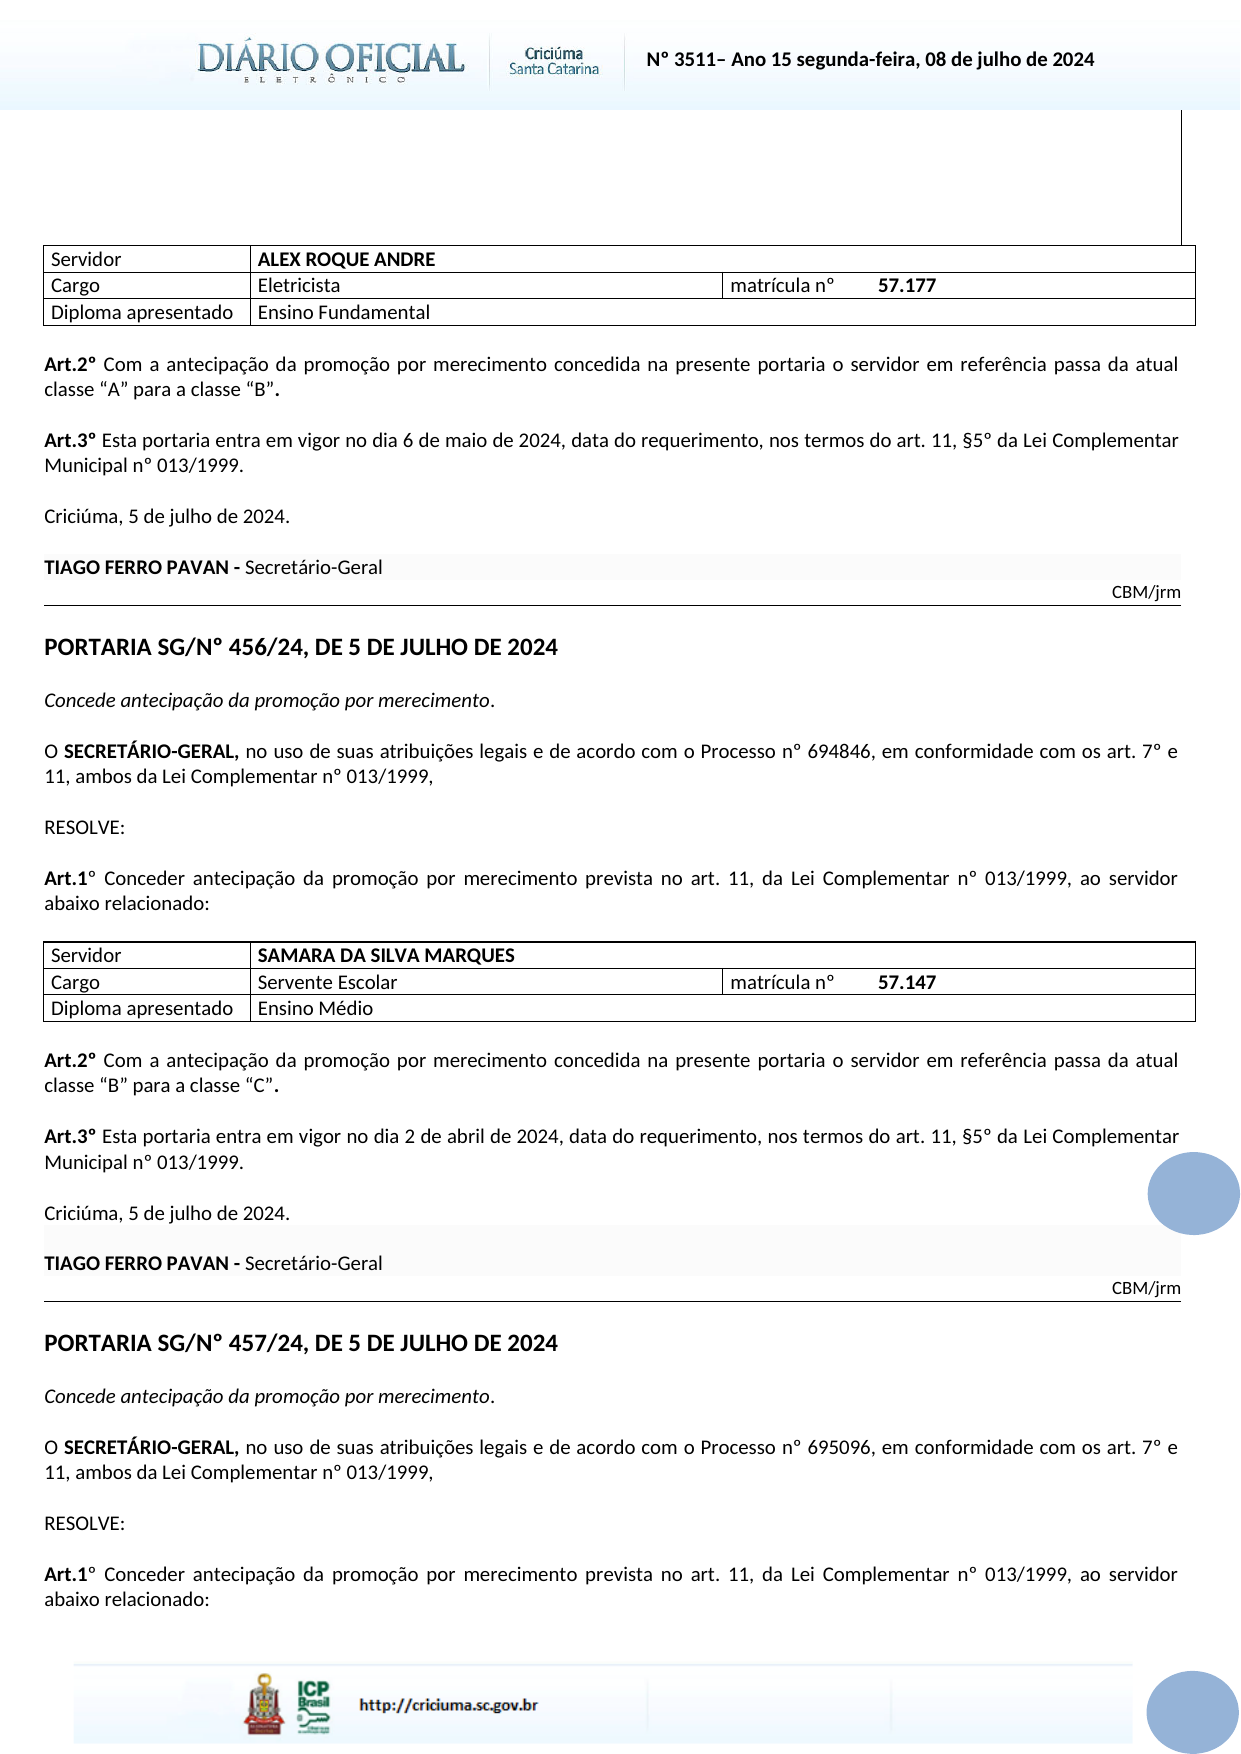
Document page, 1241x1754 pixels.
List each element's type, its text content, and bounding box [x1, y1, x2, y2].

table_header Servidor [44, 246, 250, 272]
table_header ALEX ROQUE ANDRE [251, 246, 1195, 272]
table_header SAMARA DA SILVA MARQUES [251, 943, 1195, 968]
text Concede antecipação da promoção por merecimento. [44, 687, 1181, 713]
table_cell Ensino Fundamental [251, 299, 1195, 324]
text CBM/jrm [44, 580, 1181, 605]
text Art.1º Conceder antecipação da promoção por merecimento prevista no art. 11, da Lei Complementar nº 013/1999, ao servidor abaixo relacionado: [44, 865, 1181, 916]
text O SECRETÁRIO-GERAL, no uso de suas atribuições legais e de acordo com o Processo nº 694846, em conformidade com os art. 7º e 11, ambos da Lei Complementar nº 013/1999, [44, 738, 1181, 789]
text RESOLVE: [44, 1510, 1181, 1536]
text Art.1º Conceder antecipação da promoção por merecimento prevista no art. 11, da Lei Complementar nº 013/1999, ao servidor abaixo relacionado: [44, 1561, 1181, 1612]
text Criciúma, 5 de julho de 2024. [44, 1200, 1162, 1225]
text Criciúma, 5 de julho de 2024. [44, 503, 1181, 529]
table_cell 57.147 [871, 969, 1195, 994]
table_cell Cargo [44, 273, 250, 298]
text RESOLVE: [44, 814, 1181, 840]
text Art.2º Com a antecipação da promoção por merecimento concedida na presente portaria o servidor em referência passa da atual classe “B” para a classe “C”. [44, 1047, 1181, 1098]
text Art.3º Esta portaria entra em vigor no dia 2 de abril de 2024, data do requerimento, nos termos do art. 11, §5º da Lei Complementar Municipal nº 013/1999. [44, 1123, 1181, 1174]
table_cell Eletricista [251, 273, 722, 298]
text O SECRETÁRIO-GERAL, no uso de suas atribuições legais e de acordo com o Processo nº 695096, em conformidade com os art. 7º e 11, ambos da Lei Complementar nº 013/1999, [44, 1434, 1181, 1485]
table_cell 57.177 [871, 273, 1195, 298]
text Art.2º Com a antecipação da promoção por merecimento concedida na presente portaria o servidor em referência passa da atual classe “A” para a classe “B”. [44, 351, 1181, 402]
text PORTARIA SG/Nº 457/24, DE 5 DE JULHO DE 2024 [44, 1327, 1181, 1358]
text Art.3º Esta portaria entra em vigor no dia 6 de maio de 2024, data do requerimento, nos termos do art. 11, §5º da Lei Complementar Municipal nº 013/1999. [44, 427, 1181, 478]
table_cell Servente Escolar [251, 969, 722, 994]
table_cell Diploma apresentado [44, 995, 250, 1021]
table_cell Diploma apresentado [44, 299, 250, 324]
text PORTARIA SG/Nº 456/24, DE 5 DE JULHO DE 2024 [44, 631, 1181, 662]
table_cell Ensino Médio [251, 995, 1195, 1021]
text Concede antecipação da promoção por merecimento. [44, 1383, 1181, 1409]
table_header Servidor [44, 943, 250, 968]
text TIAGO FERRO PAVAN - Secretário-Geral [44, 554, 1181, 580]
text CBM/jrm [44, 1276, 1181, 1301]
table_cell matrícula nº [723, 969, 871, 994]
table_cell Cargo [44, 969, 250, 994]
table_cell matrícula nº [723, 273, 871, 298]
text TIAGO FERRO PAVAN - Secretário-Geral [44, 1251, 1181, 1276]
